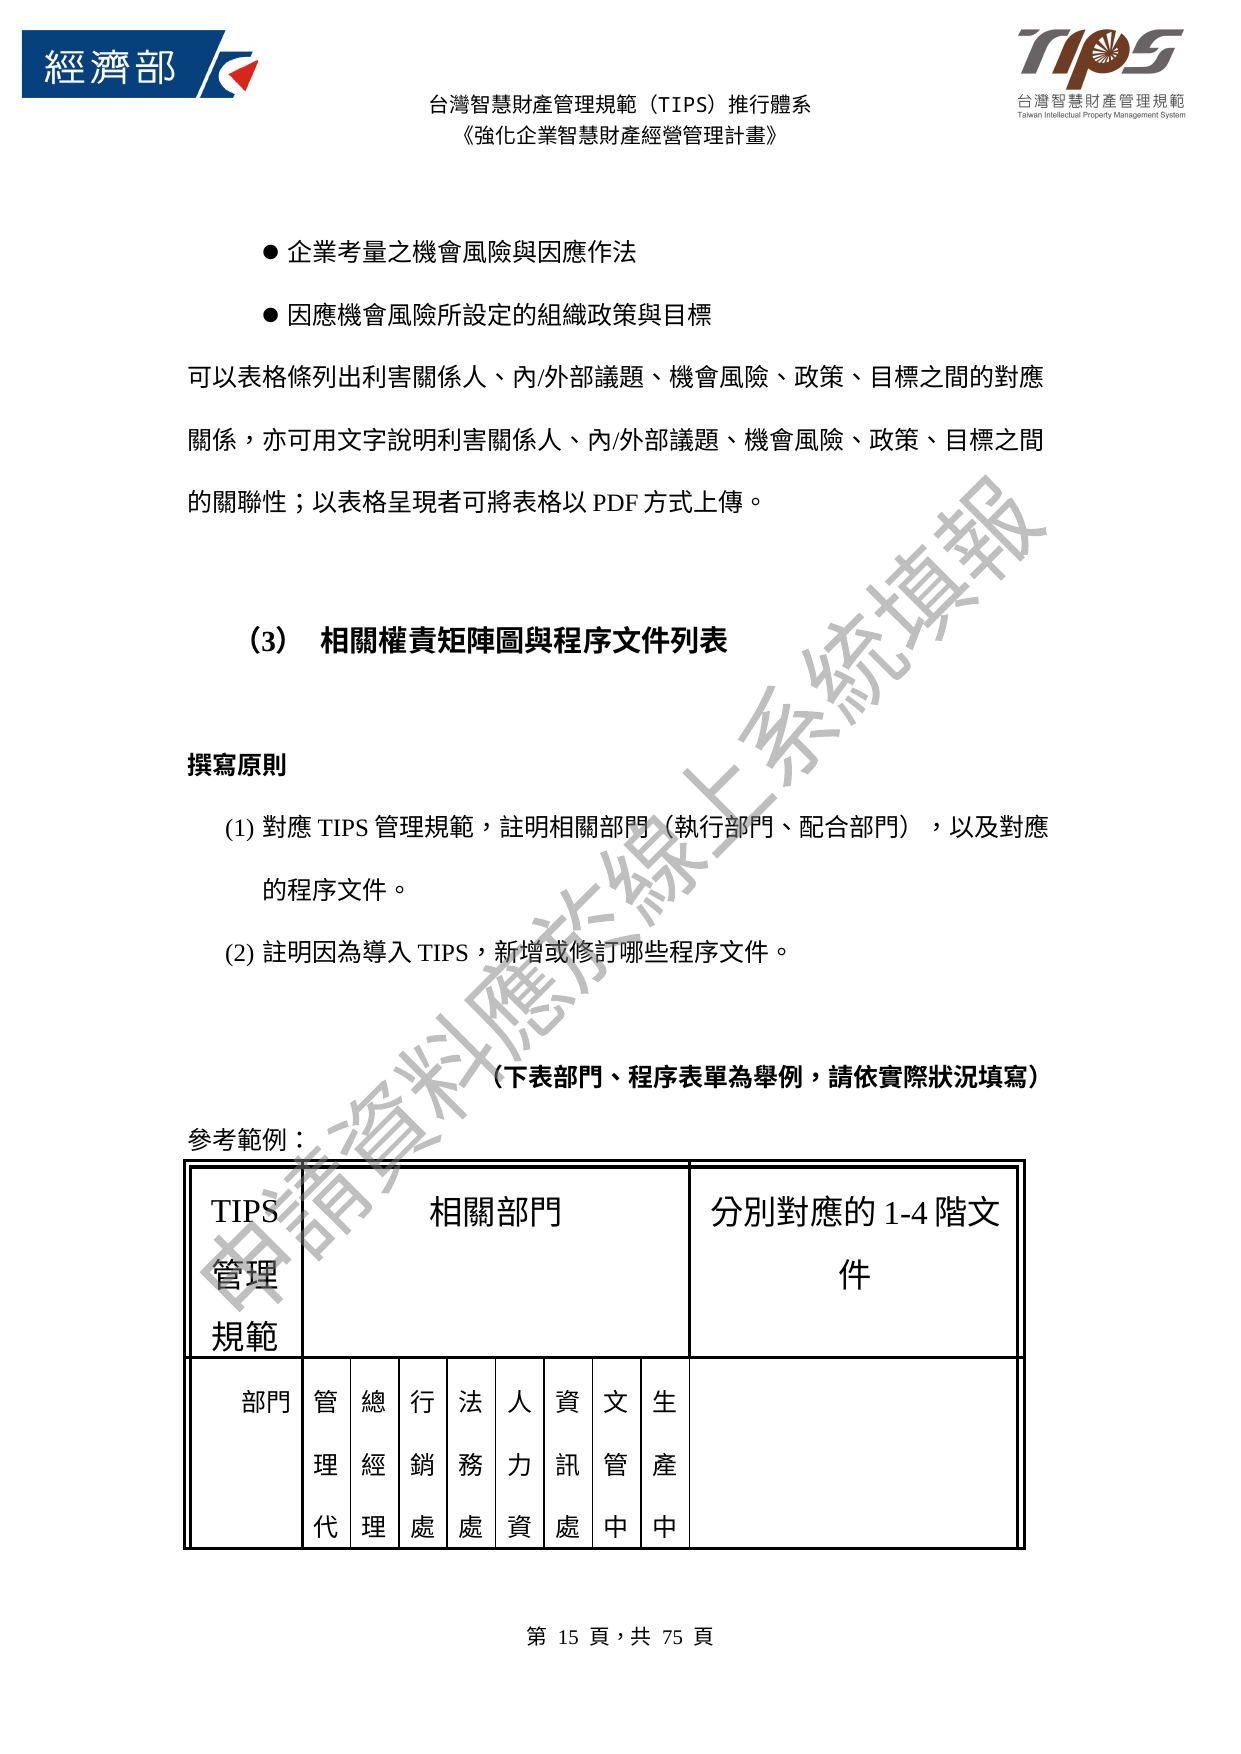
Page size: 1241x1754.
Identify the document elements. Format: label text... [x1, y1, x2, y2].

table_header 相關部門 [304, 1169, 688, 1356]
table_cell 管理代 [304, 1359, 350, 1547]
text [399, 1097, 1053, 1159]
table_cell 人力資 [496, 1359, 543, 1547]
table_cell 生產中 [642, 1359, 689, 1547]
text 撰寫原則 [187, 722, 1053, 784]
table_header 分別對應的1-4階文件 [691, 1162, 1021, 1356]
list 因應機會風險所設定的組織政策與目標 [187, 272, 1053, 334]
list 註明因為導入TIPS，新增或修訂哪些程序文件。 [575, 909, 1053, 972]
text [372, 1097, 397, 1104]
table_cell 總經理 [351, 1359, 398, 1547]
list 註明因為導入TIPS，新增或修訂哪些程序文件。 [575, 944, 598, 972]
table_cell 法務處 [448, 1359, 495, 1547]
list 註明因為導入TIPS，新增或修訂哪些程序文件。 [225, 909, 573, 972]
text [364, 1115, 400, 1151]
table_header TIPS管理規範 [188, 1162, 297, 1356]
text [385, 1131, 416, 1159]
list 對應TIPS管理規範，註明相關部門（執行部門、配合部門），以及對應的程序文件。 [225, 784, 1053, 909]
text 可以表格條列出利害關係人、內/外部議題、機會風險、政策、目標之間的對應關係，亦可用文字說明利害關係人、內/外部議題、機會風險、政策、目標之間的關聯性；以表格呈現者可將表格以PDF方式上傳。 [187, 334, 1053, 522]
text （下表部門、程序表單為舉例，請依實際狀況填寫） [187, 1034, 1053, 1097]
subtitle 相關權責矩陣圖與程序文件列表 [232, 597, 1053, 659]
table_cell [690, 1359, 1016, 1547]
table_cell 資訊處 [545, 1359, 592, 1547]
table_header TIPS管理規範 [192, 1169, 301, 1356]
table_cell 文管中 [593, 1359, 640, 1547]
text 參考範例： [187, 1097, 368, 1159]
table_cell 部門 [192, 1359, 301, 1547]
text [370, 1106, 396, 1132]
list 企業考量之機會風險與因應作法 [187, 209, 1053, 272]
table_cell 行銷處 [400, 1359, 446, 1547]
text [372, 1123, 408, 1159]
